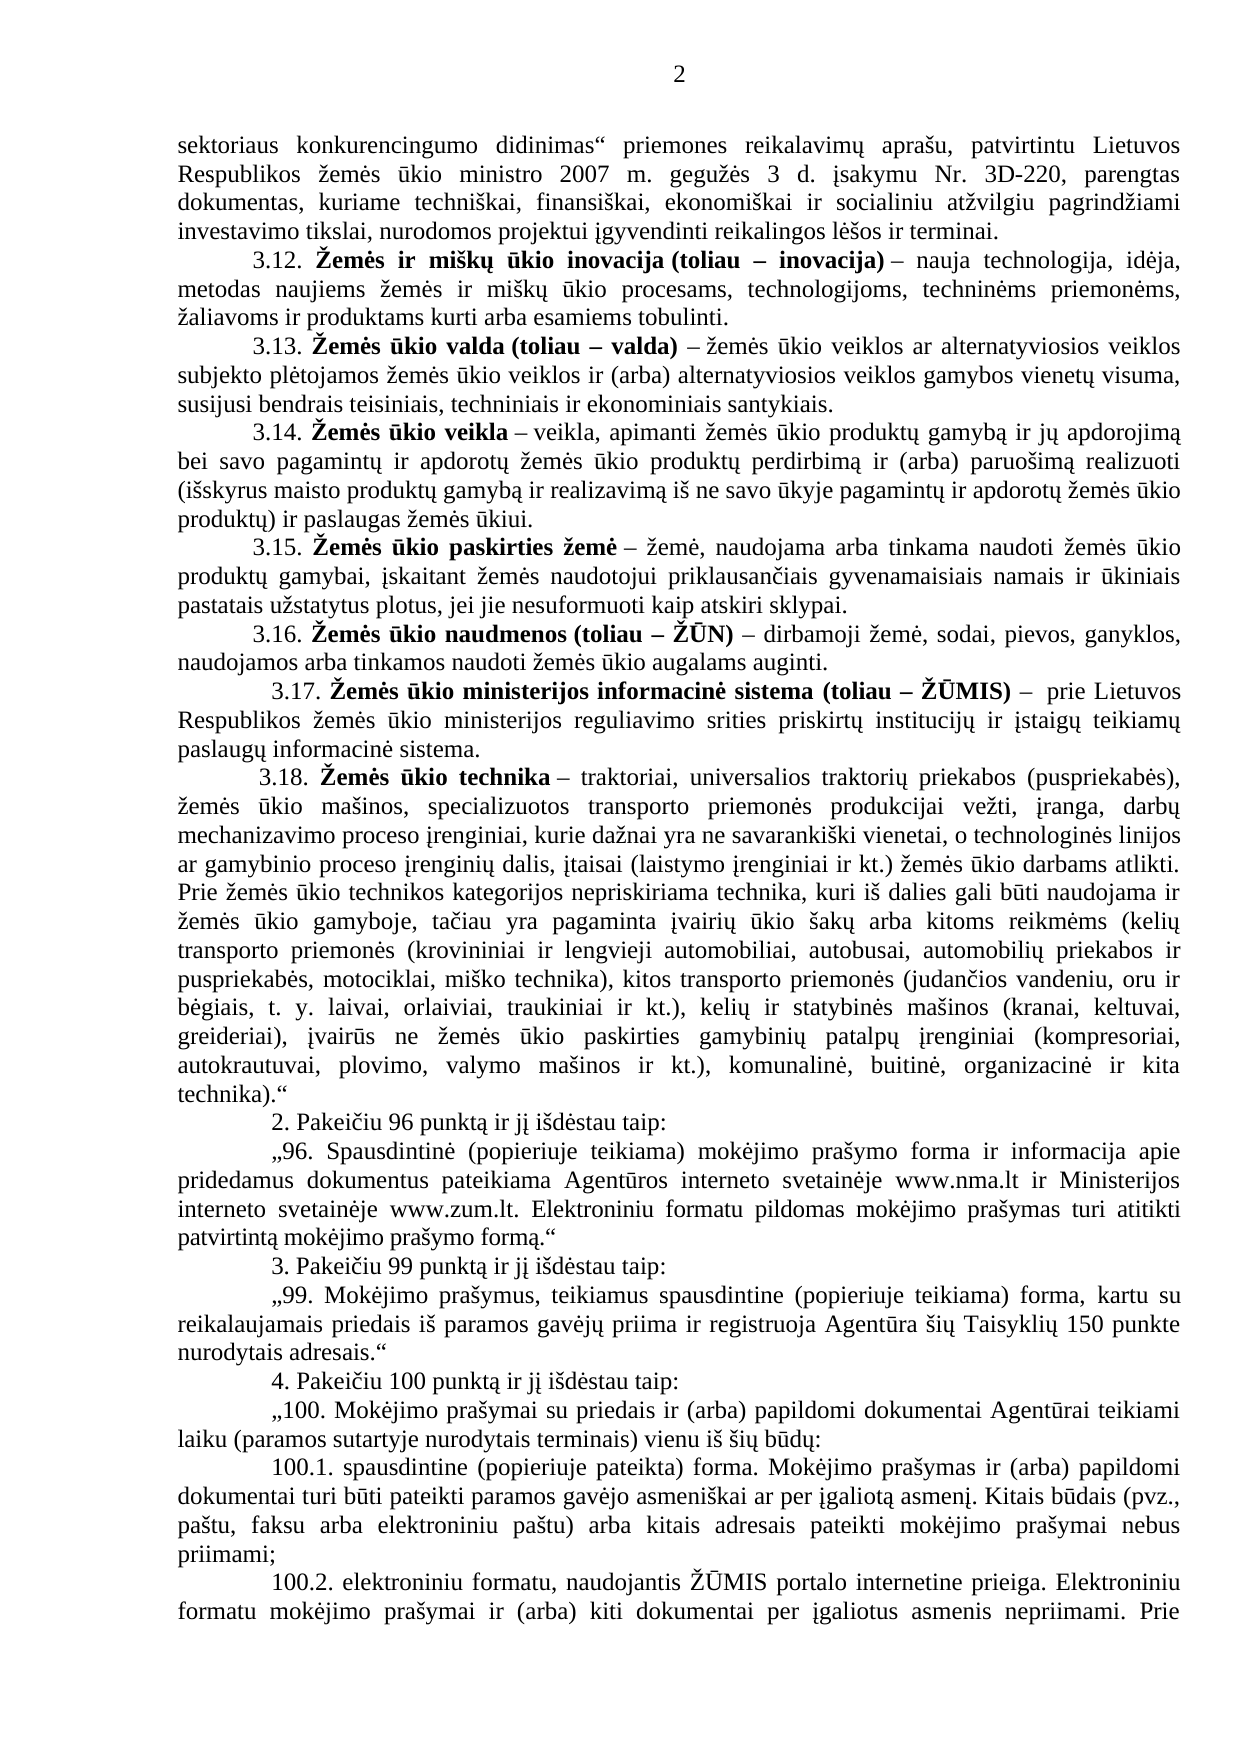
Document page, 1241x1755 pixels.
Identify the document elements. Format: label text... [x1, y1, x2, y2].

text „96. Spausdintinė (popieriuje teikiama) mokėjimo prašymo forma ir informacija apie pridedamus dokumentus pateikiama Agentūros interneto svetainėje www.nma.lt ir Ministerijos interneto svetainėje www.zum.lt. Elektroniniu formatu pildomas mokėjimo prašymas turi atitikti patvirtintą mokėjimo prašymo formą.“ [177, 1136, 1181, 1251]
text 100.2. elektroniniu formatu, naudojantis ŽŪMIS portalo internetine prieiga. Elektroniniu formatu mokėjimo prašymai ir (arba) kiti dokumentai per įgaliotus asmenis nepriimami. Prie [177, 1567, 1181, 1625]
text sektoriaus konkurencingumo didinimas“ priemones reikalavimų aprašu, patvirtintu Lietuvos Respublikos žemės ūkio ministro 2007 m. gegužės 3 d. įsakymu Nr. 3D-220, parengtas dokumentas, kuriame techniškai, finansiškai, ekonomiškai ir socialiniu atžvilgiu pagrindžiami investavimo tikslai, nurodomos projektui įgyvendinti reikalingos lėšos ir terminai. [177, 130, 1181, 245]
text 3.17. Žemės ūkio ministerijos informacinė sistema (toliau – ŽŪMIS) – prie Lietuvos Respublikos žemės ūkio ministerijos reguliavimo srities priskirtų institucijų ir įstaigų teikiamų paslaugų informacinė sistema. [177, 676, 1181, 762]
text 3. Pakeičiu 99 punktą ir jį išdėstau taip: [177, 1251, 1181, 1280]
text „100. Mokėjimo prašymai su priedais ir (arba) papildomi dokumentai Agentūrai teikiami laiku (paramos sutartyje nurodytais terminais) vienu iš šių būdų: [177, 1395, 1181, 1452]
text 3.12. Žemės ir miškų ūkio inovacija (toliau – inovacija) – nauja technologija, idėja, metodas naujiems žemės ir miškų ūkio procesams, technologijoms, techninėms priemonėms, žaliavoms ir produktams kurti arba esamiems tobulinti. [177, 245, 1181, 331]
text „99. Mokėjimo prašymus, teikiamus spausdintine (popieriuje teikiama) forma, kartu su reikalaujamais priedais iš paramos gavėjų priima ir registruoja Agentūra šių Taisyklių 150 punkte nurodytais adresais.“ [177, 1280, 1181, 1366]
text 3.14. Žemės ūkio veikla – veikla, apimanti žemės ūkio produktų gamybą ir jų apdorojimą bei savo pagamintų ir apdorotų žemės ūkio produktų perdirbimą ir (arba) paruošimą realizuoti (išskyrus maisto produktų gamybą ir realizavimą iš ne savo ūkyje pagamintų ir apdorotų žemės ūkio produktų) ir paslaugas žemės ūkiui. [177, 417, 1181, 532]
text 100.1. spausdintine (popieriuje pateikta) forma. Mokėjimo prašymas ir (arba) papildomi dokumentai turi būti pateikti paramos gavėjo asmeniškai ar per įgaliotą asmenį. Kitais būdais (pvz., paštu, faksu arba elektroniniu paštu) arba kitais adresais pateikti mokėjimo prašymai nebus priimami; [177, 1452, 1181, 1567]
text 3.13. Žemės ūkio valda (toliau – valda) – žemės ūkio veiklos ar alternatyviosios veiklos subjekto plėtojamos žemės ūkio veiklos ir (arba) alternatyviosios veiklos gamybos vienetų visuma, susijusi bendrais teisiniais, techniniais ir ekonominiais santykiais. [177, 331, 1181, 417]
text 2. Pakeičiu 96 punktą ir jį išdėstau taip: [177, 1107, 1181, 1136]
text 4. Pakeičiu 100 punktą ir jį išdėstau taip: [177, 1366, 1181, 1395]
text 3.16. Žemės ūkio naudmenos (toliau – ŽŪN) – dirbamoji žemė, sodai, pievos, ganyklos, naudojamos arba tinkamos naudoti žemės ūkio augalams auginti. [177, 619, 1181, 676]
text 3.18. Žemės ūkio technika – traktoriai, universalios traktorių priekabos (puspriekabės), žemės ūkio mašinos, specializuotos transporto priemonės produkcijai vežti, įranga, darbų mechanizavimo proceso įrenginiai, kurie dažnai yra ne savarankiški vienetai, o technologinės linijos ar gamybinio proceso įrenginių dalis, įtaisai (laistymo įrenginiai ir kt.) žemės ūkio darbams atlikti. Prie žemės ūkio technikos kategorijos nepriskiriama technika, kuri iš dalies gali būti naudojama ir žemės ūkio gamyboje, tačiau yra pagaminta įvairių ūkio šakų arba kitoms reikmėms (kelių transporto priemonės (krovininiai ir lengvieji automobiliai, autobusai, automobilių priekabos ir puspriekabės, motociklai, miško technika), kitos transporto priemonės (judančios vandeniu, oru ir bėgiais, t. y. laivai, orlaiviai, traukiniai ir kt.), kelių ir statybinės mašinos (kranai, keltuvai, greideriai), įvairūs ne žemės ūkio paskirties gamybinių patalpų įrenginiai (kompresoriai, autokrautuvai, plovimo, valymo mašinos ir kt.), komunalinė, buitinė, organizacinė ir kita technika).“ [177, 762, 1181, 1107]
text 3.15. Žemės ūkio paskirties žemė – žemė, naudojama arba tinkama naudoti žemės ūkio produktų gamybai, įskaitant žemės naudotojui priklausančiais gyvenamaisiais namais ir ūkiniais pastatais užstatytus plotus, jei jie nesuformuoti kaip atskiri sklypai. [177, 532, 1181, 619]
